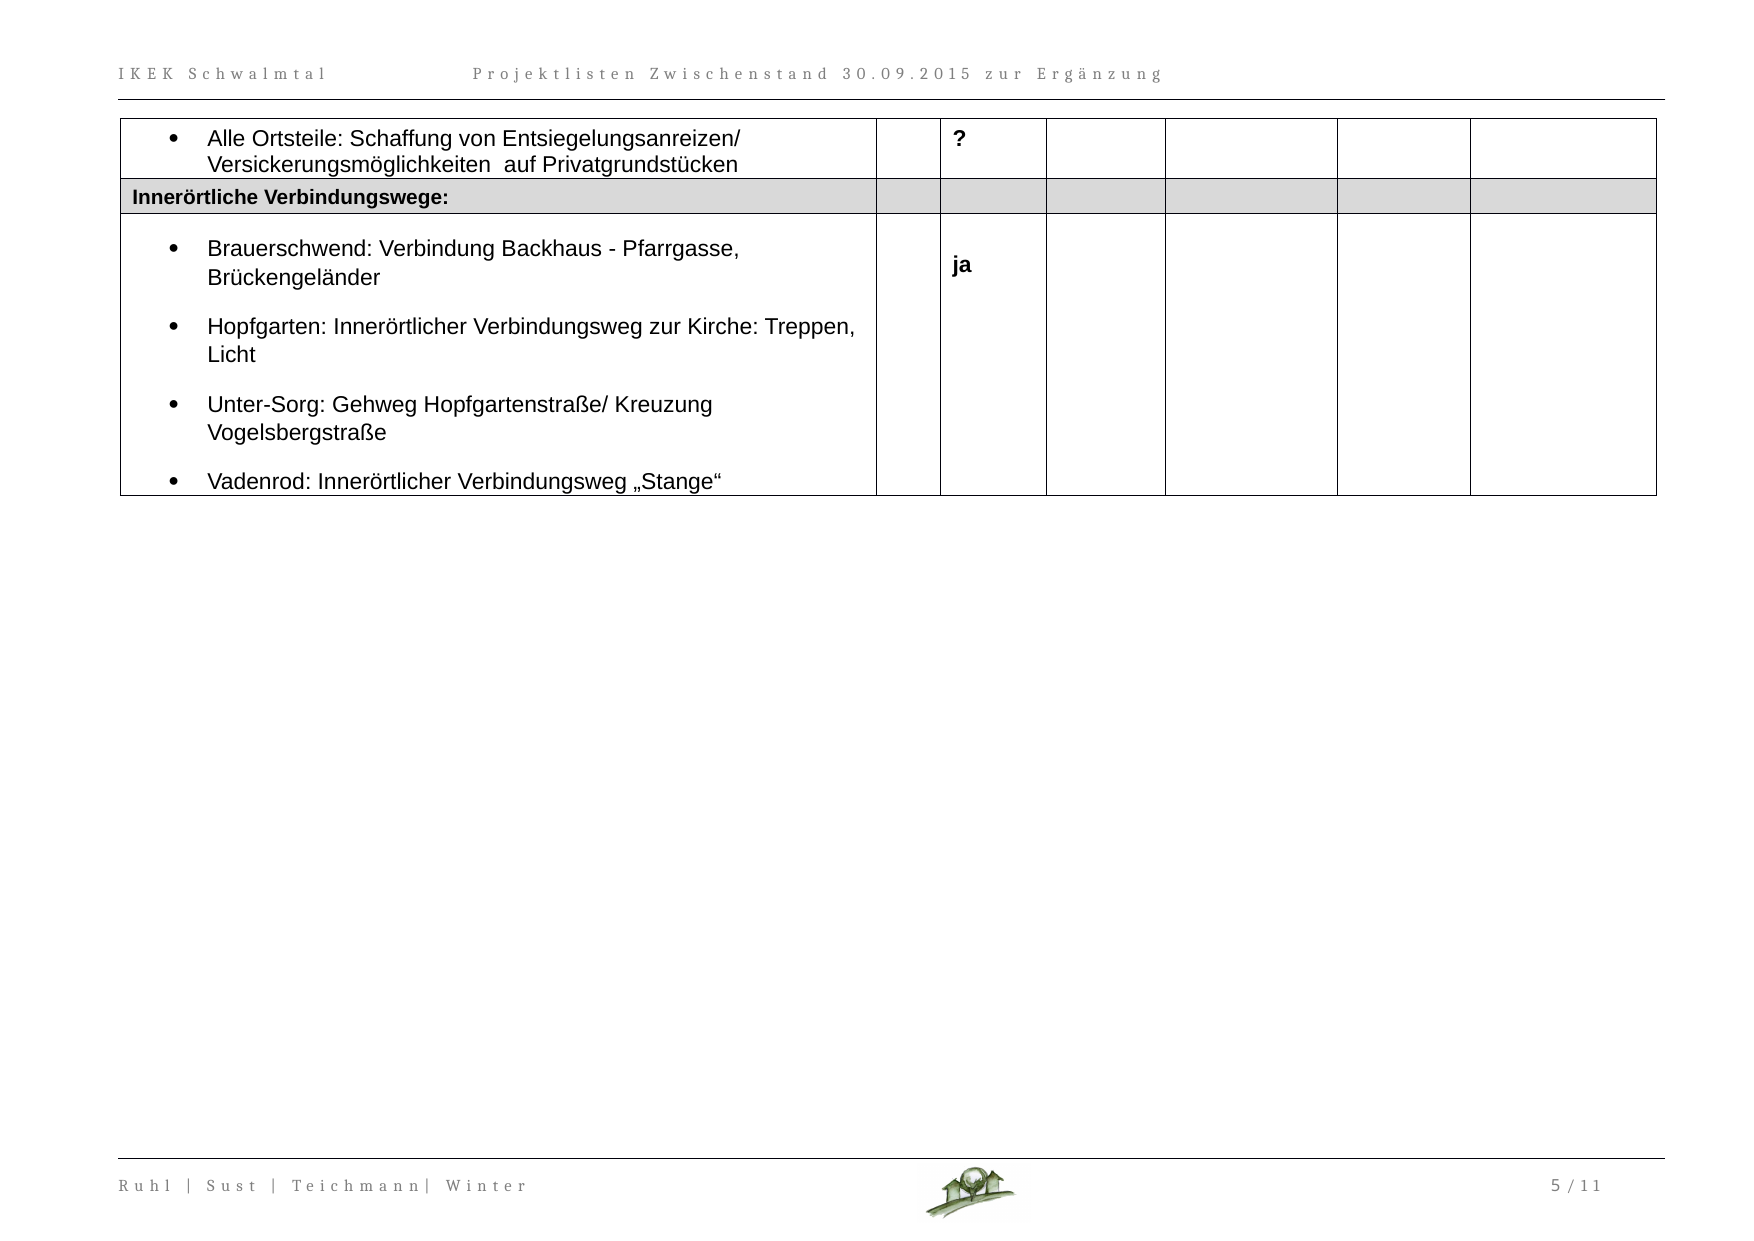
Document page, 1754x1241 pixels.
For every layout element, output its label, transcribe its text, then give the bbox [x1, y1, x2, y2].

table_cell [1047, 179, 1165, 213]
table_cell ? [941, 119, 1046, 178]
table_cell [1338, 179, 1470, 213]
table_cell [1471, 214, 1656, 494]
table_cell [941, 179, 1046, 213]
table_cell ja [941, 214, 1046, 494]
table_cell [1166, 214, 1337, 494]
table_cell [1166, 119, 1337, 178]
picture [917, 1163, 1031, 1223]
table_cell [1047, 214, 1165, 494]
table_cell Alle Ortsteile: Schaffung von Entsiegelungsanreizen/ Versickerungsmöglichkeiten auf Privatgrundstücken [121, 119, 876, 178]
table_cell [1338, 214, 1470, 494]
table_cell [1471, 179, 1656, 213]
table_cell Brauerschwend: Verbindung Backhaus - Pfarrgasse, Brückengeländer Hopfgarten: Innerörtlicher Verbindungsweg zur Kirche: Treppen, Licht Unter-Sorg: Gehweg Hopfgartenstraße/ Kreuzung Vogelsbergstraße Vadenrod: Innerörtlicher Verbindungsweg „Stange“ [121, 214, 876, 494]
table_cell [1047, 119, 1165, 178]
table_cell [1338, 119, 1470, 178]
table_cell [877, 119, 940, 178]
table_cell [1471, 119, 1656, 178]
table_cell Innerörtliche Verbindungswege: [121, 179, 876, 213]
table_cell [877, 214, 940, 494]
table_cell [877, 179, 940, 213]
table_cell [1166, 179, 1337, 213]
